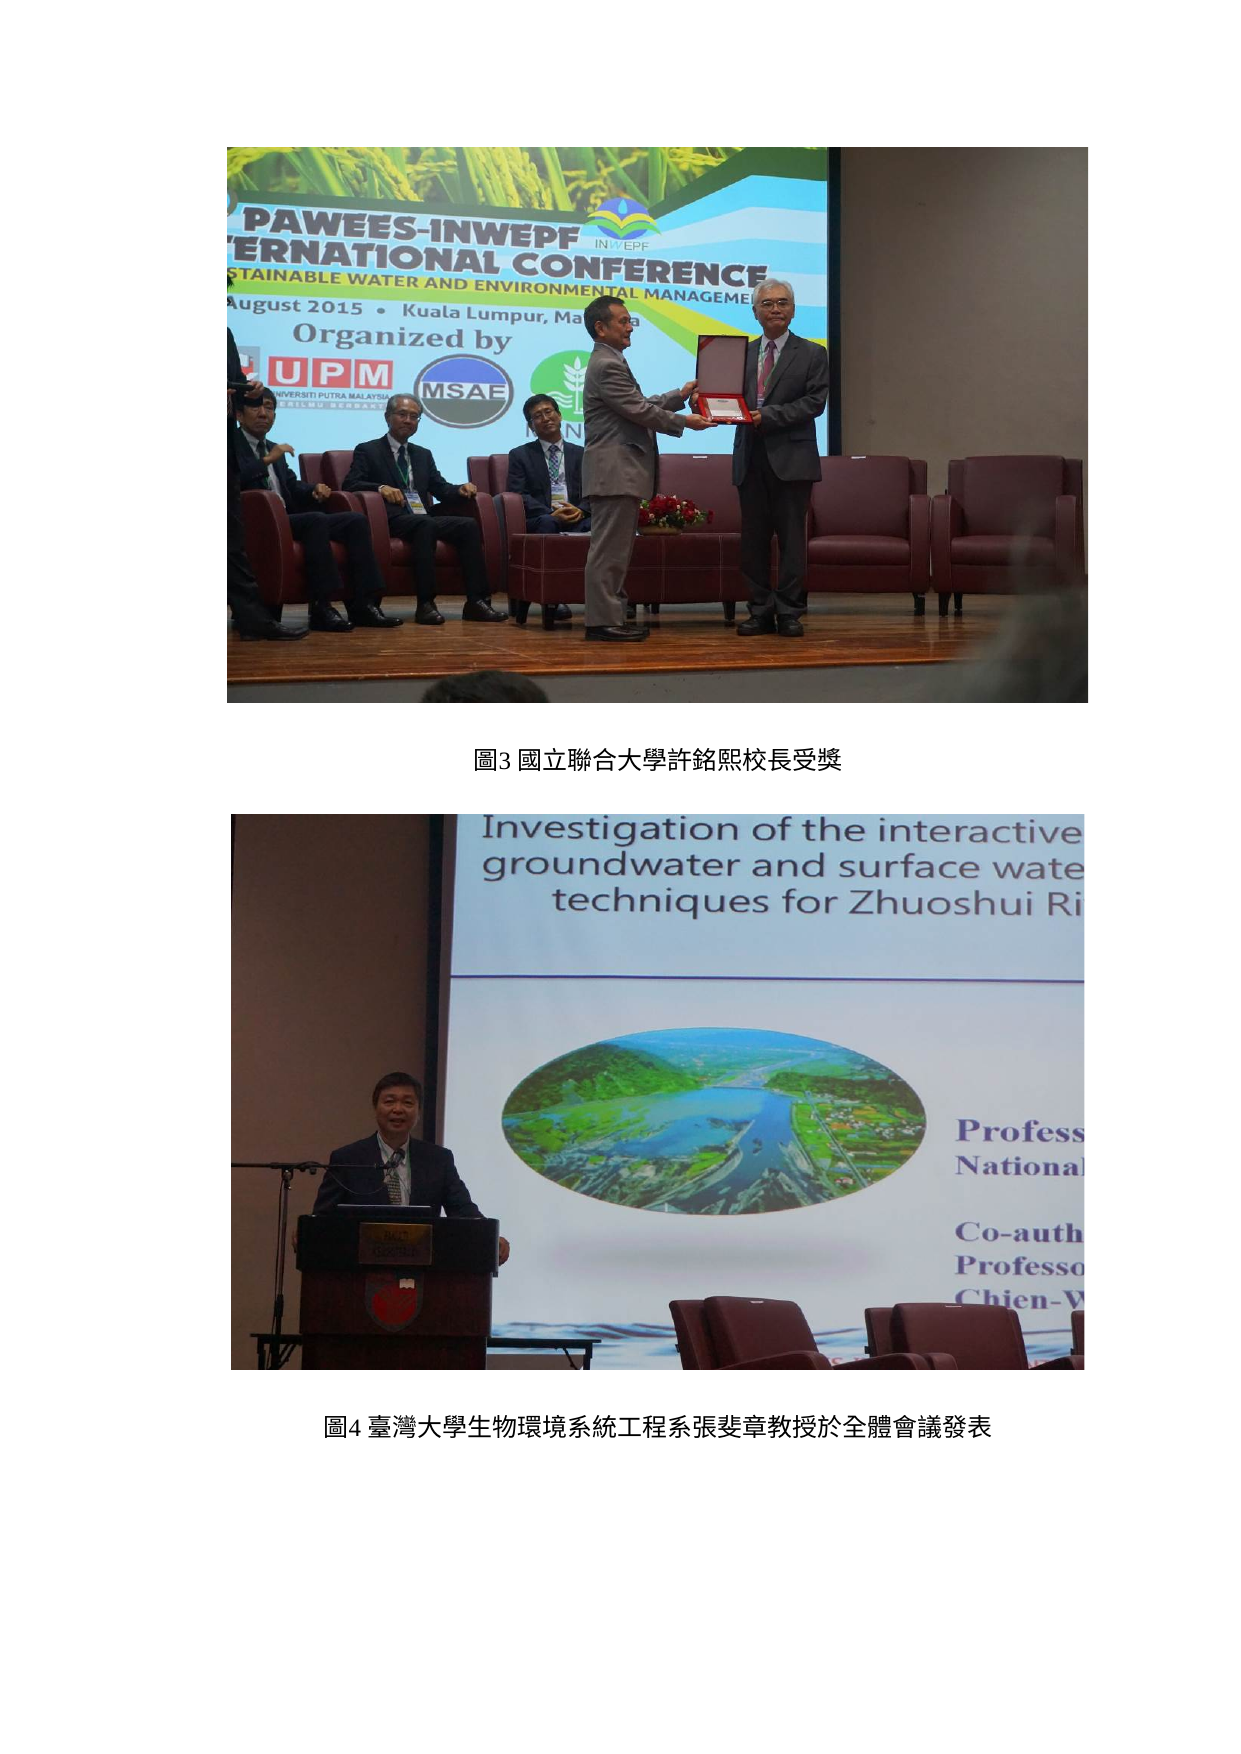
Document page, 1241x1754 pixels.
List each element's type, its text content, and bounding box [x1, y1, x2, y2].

picture [227, 147, 1089, 703]
text 圖3 國立聯合大學許銘熙校長受獎 [223, 741, 1092, 777]
text 圖4 臺灣大學生物環境系統工程系張斐章教授於全體會議發表 [223, 1407, 1092, 1443]
picture [231, 814, 1085, 1370]
